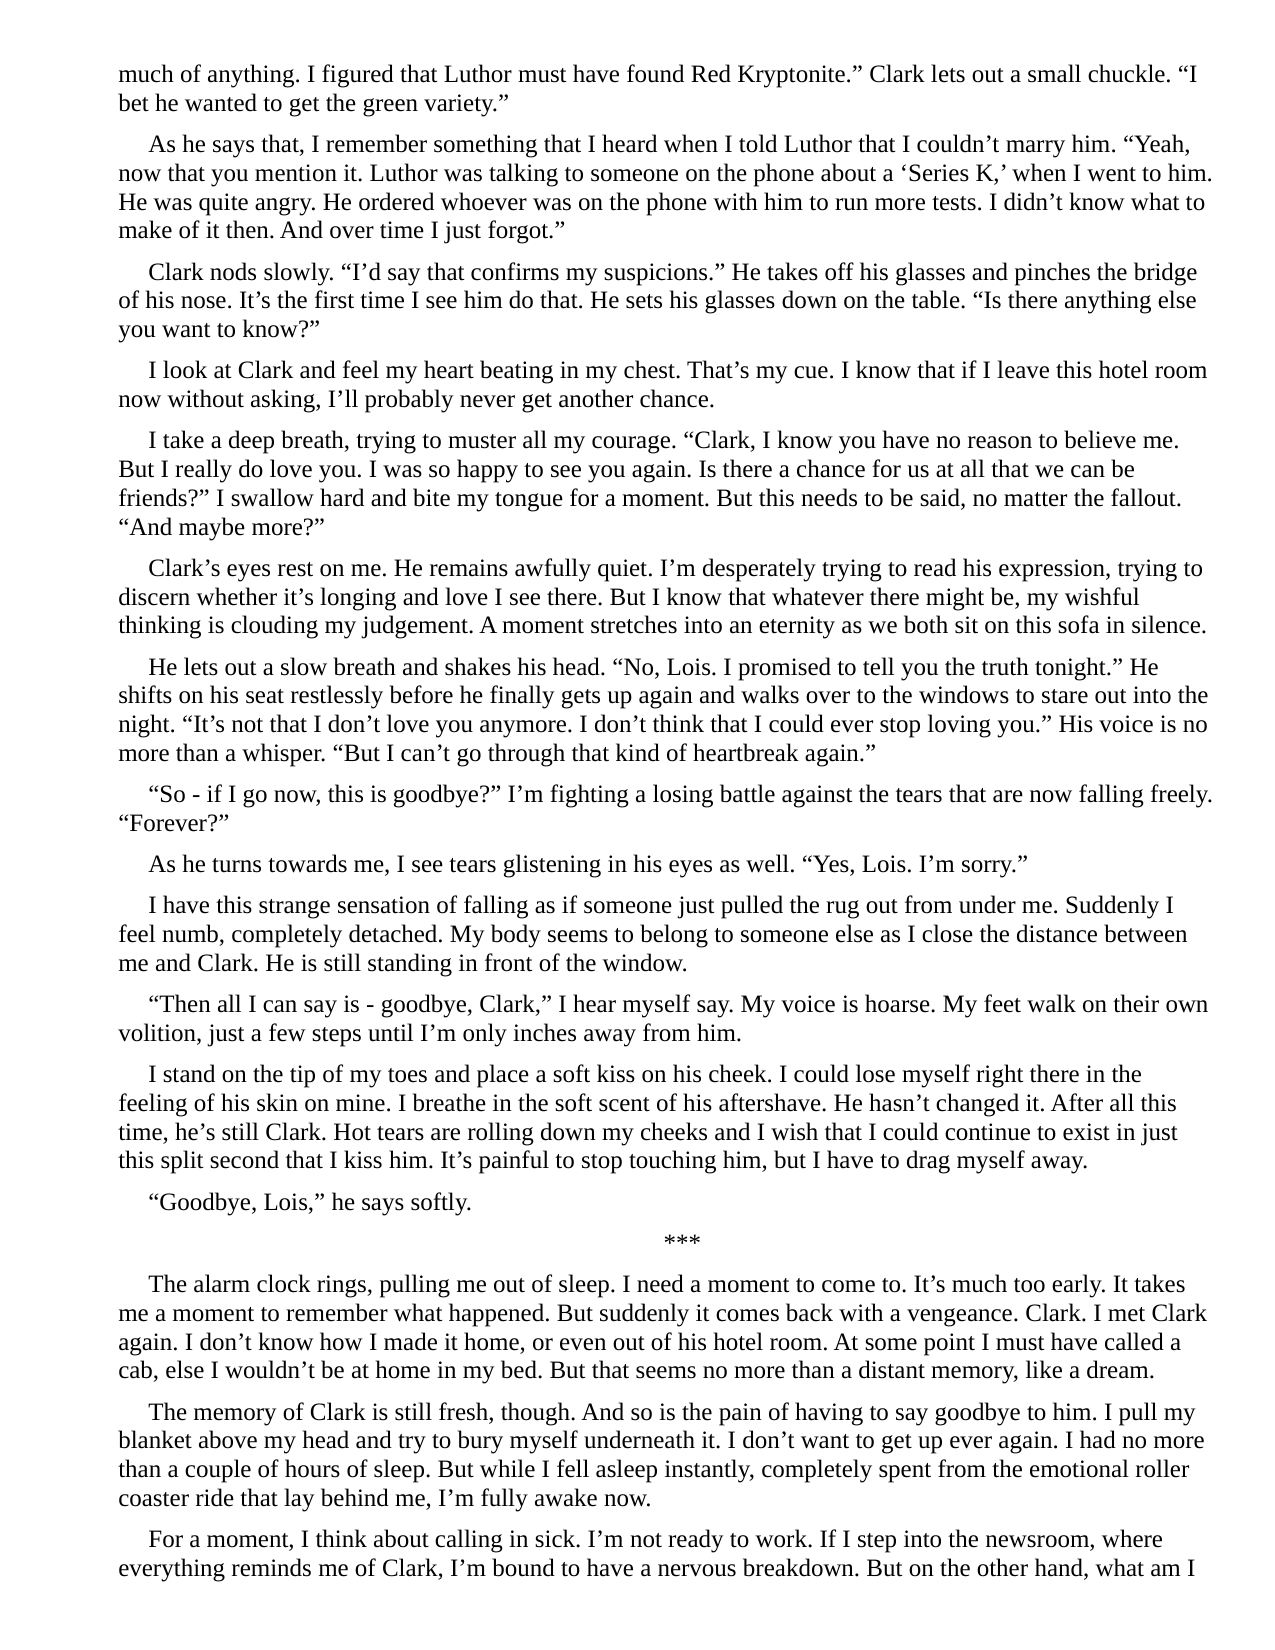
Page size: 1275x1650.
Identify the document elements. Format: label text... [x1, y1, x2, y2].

text *** [118, 1228, 1216, 1257]
text For a moment, I think about calling in sick. I’m not ready to work. If I step into the newsroom, where everything reminds me of Clark, I’m bound to have a nervous breakdown. But on the other hand, what am I [118, 1524, 1216, 1582]
text As he turns towards me, I see tears glistening in his eyes as well. “Yes, Lois. I’m sorry.” [118, 849, 1216, 878]
text The memory of Clark is still fresh, though. And so is the pain of having to say goodbye to him. I pull my blanket above my head and try to bury myself underneath it. I don’t want to get up ever again. I had no more than a couple of hours of sleep. But while I fell asleep instantly, completely spent from the emotional roller coaster ride that lay behind me, I’m fully awake now. [118, 1397, 1216, 1512]
text I have this strange sensation of falling as if someone just pulled the rug out from under me. Suddenly I feel numb, completely detached. My body seems to belong to someone else as I close the distance between me and Clark. He is still standing in front of the window. [118, 890, 1216, 977]
text As he says that, I remember something that I heard when I told Luthor that I couldn’t marry him. “Yeah, now that you mention it. Luthor was talking to someone on the phone about a ‘Series K,’ when I went to him. He was quite angry. He ordered whoever was on the phone with him to run more tests. I didn’t know what to make of it then. And over time I just forgot.” [118, 129, 1216, 244]
text “So - if I go now, this is goodbye?” I’m fighting a losing battle against the tears that are now falling freely. “Forever?” [118, 779, 1216, 837]
text The alarm clock rings, pulling me out of sleep. I need a moment to come to. It’s much too early. It takes me a moment to remember what happened. But suddenly it comes back with a vengeance. Clark. I met Clark again. I don’t know how I made it home, or even out of his hotel room. At some point I must have called a cab, else I wouldn’t be at home in my bed. But that seems no more than a distant memory, like a dream. [118, 1269, 1216, 1384]
text Clark’s eyes rest on me. He remains awfully quiet. I’m desperately trying to read his expression, trying to discern whether it’s longing and love I see there. But I know that whatever there might be, my wishful thinking is clouding my judgement. A moment stretches into an eternity as we both sit on this sofa in silence. [118, 553, 1216, 639]
text Clark nods slowly. “I’d say that confirms my suspicions.” He takes off his glasses and pinches the bridge of his nose. It’s the first time I see him do that. He sets his glasses down on the table. “Is there anything else you want to know?” [118, 257, 1216, 343]
text “Goodbye, Lois,” he says softly. [118, 1187, 1216, 1215]
text I look at Clark and feel my heart beating in my chest. That’s my cue. I know that if I leave this hotel room now without asking, I’ll probably never get another chance. [118, 355, 1216, 413]
text much of anything. I figured that Luthor must have found Red Kryptonite.” Clark lets out a small chuckle. “I bet he wanted to get the green variety.” [118, 59, 1216, 117]
text I take a deep breath, trying to muster all my courage. “Clark, I know you have no reason to believe me. But I really do love you. I was so happy to see you again. Is there a chance for us at all that we can be friends?” I swallow hard and bite my tongue for a moment. But this needs to be said, no matter the fallout. “And maybe more?” [118, 425, 1216, 540]
text “Then all I can say is - goodbye, Clark,” I hear myself say. My voice is hoarse. My feet walk on their own volition, just a few steps until I’m only inches away from him. [118, 989, 1216, 1047]
text I stand on the tip of my toes and place a soft kiss on his cheek. I could lose myself right there in the feeling of his skin on mine. I breathe in the soft scent of his aftershave. He hasn’t changed it. After all this time, he’s still Clark. Hot tears are rolling down my cheeks and I wish that I could continue to exist in just this split second that I kiss him. It’s painful to stop touching him, but I have to drag myself away. [118, 1059, 1216, 1174]
text He lets out a slow breath and shakes his head. “No, Lois. I promised to tell you the truth tonight.” He shifts on his seat restlessly before he finally gets up again and walks over to the windows to stare out into the night. “It’s not that I don’t love you anymore. I don’t think that I could ever stop loving you.” His voice is no more than a whisper. “But I can’t go through that kind of heartbreak again.” [118, 652, 1216, 767]
